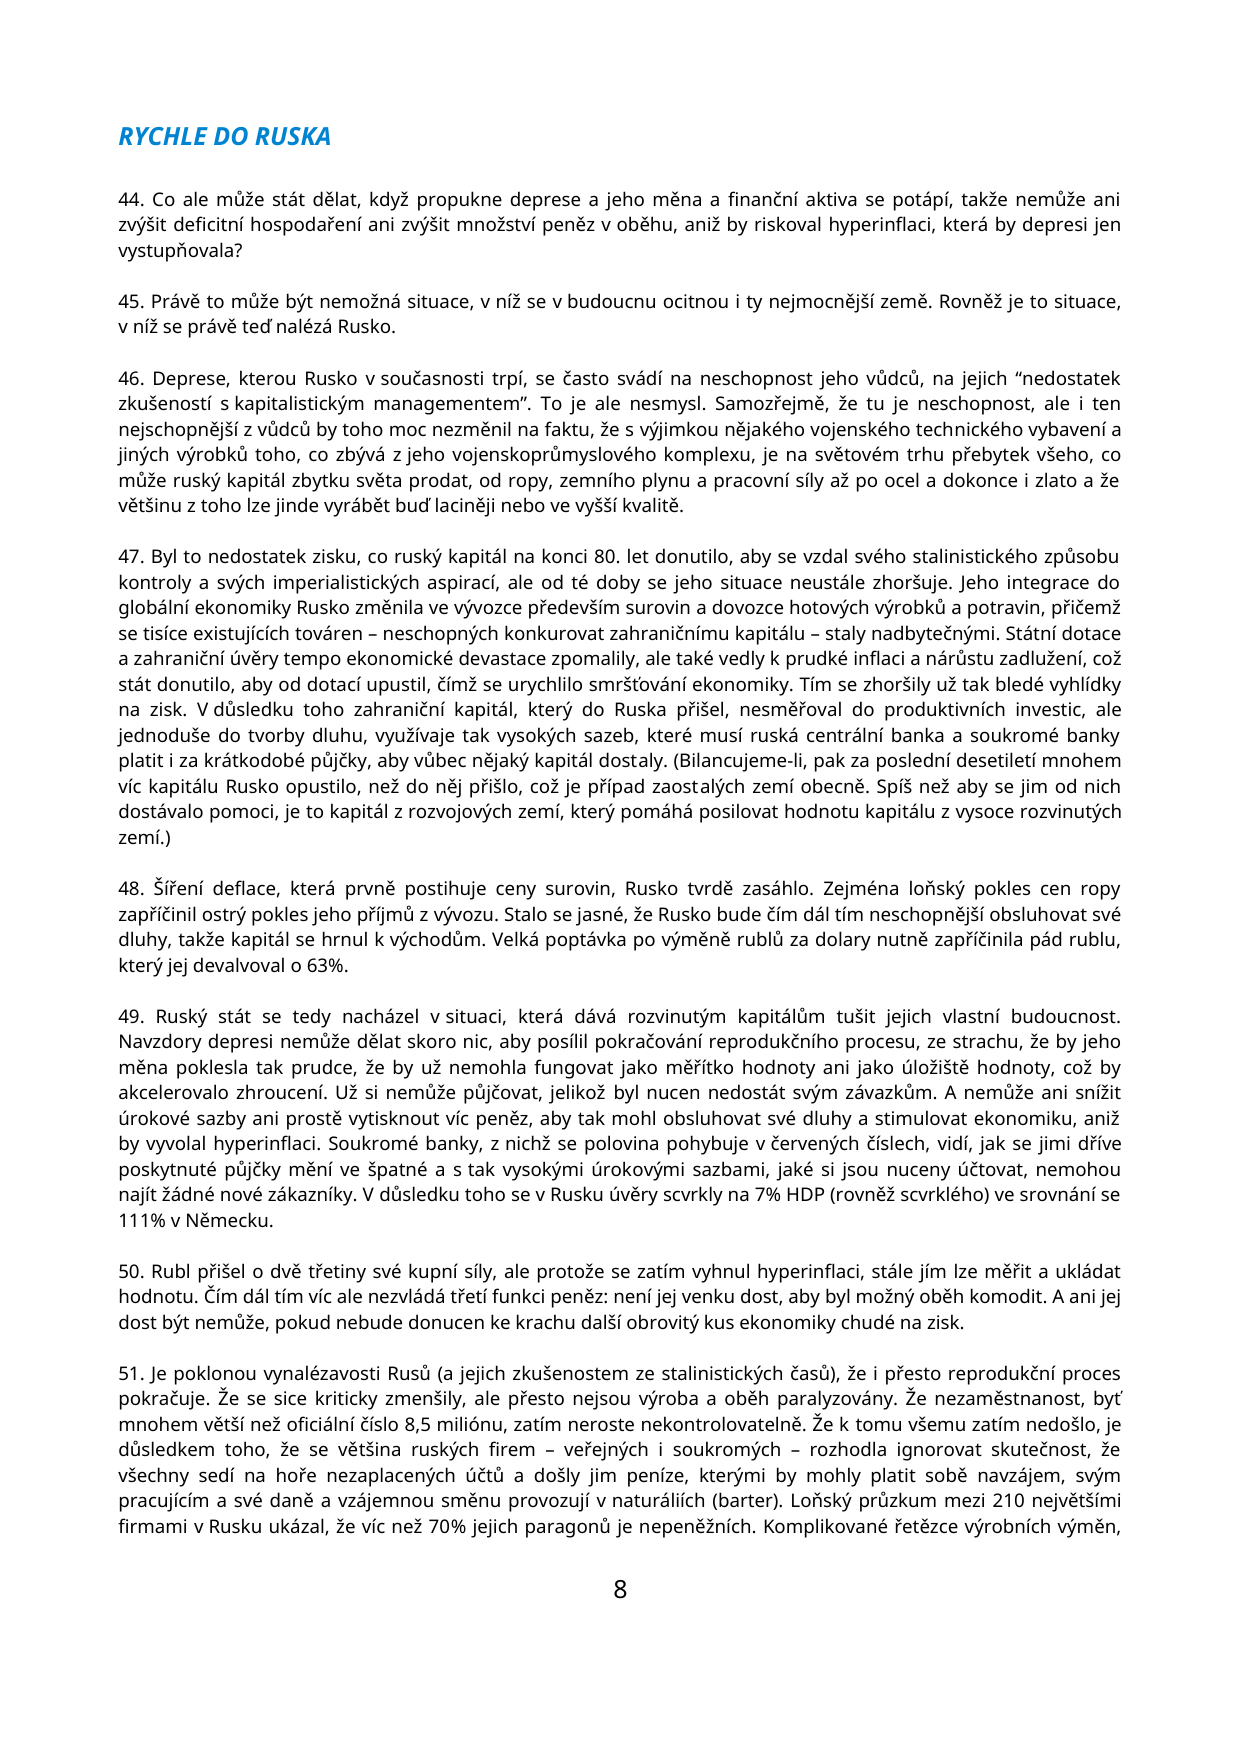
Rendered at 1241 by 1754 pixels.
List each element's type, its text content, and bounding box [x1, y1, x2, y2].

text 44. Co ale může stát dělat, když propukne deprese a jeho měna a finanční aktiva se potápí, takže nemůže ani zvýšit deficitní hospodaření ani zvýšit množství peněz v oběhu, aniž by riskoval hyperinflaci, která by depresi jen vystupňovala? [118, 186, 1122, 263]
subtitle RYCHLE DO RUSKA [118, 118, 1122, 152]
text 49. Ruský stát se tedy nacházel v situaci, která dává rozvinutým kapitálům tušit jejich vlastní budoucnost. Navzdory depresi nemůže dělat skoro nic, aby posílil pokračování reprodukčního procesu, ze strachu, že by jeho měna poklesla tak prudce, že by už nemohla fungovat jako měřítko hodnoty ani jako úložiště hodnoty, což by akcelerovalo zhroucení. Už si nemůže půjčovat, jelikož byl nucen nedostát svým závazkům. A nemůže ani snížit úrokové sazby ani prostě vytisknout víc peněz, aby tak mohl obsluhovat své dluhy a stimulovat ekonomiku, aniž by vyvolal hyperinflaci. Soukromé banky, z nichž se polovina pohybuje v červených číslech, vidí, jak se jimi dříve poskytnuté půjčky mění ve špatné a s tak vysokými úrokovými sazbami, jaké si jsou nuceny účtovat, nemohou najít žádné nové zákazníky. V důsledku toho se v Rusku úvěry scvrkly na 7% HDP (rovněž scvrklého) ve srovnání se 111% v Německu. [118, 1003, 1122, 1233]
text 47. Byl to nedostatek zisku, co ruský kapitál na konci 80. let donutilo, aby se vzdal svého stalinistického způsobu kontroly a svých imperialistických aspirací, ale od té doby se jeho situace neustále zhoršuje. Jeho integrace do globální ekonomiky Rusko změnila ve vývozce především surovin a dovozce hotových výrobků a potravin, přičemž se tisíce existujících továren – neschopných konkurovat zahraničnímu kapitálu – staly nadbytečnými. Státní dotace a zahraniční úvěry tempo ekonomické devastace zpomalily, ale také vedly k prudké inflaci a nárůstu zadlužení, což stát donutilo, aby od dotací upustil, čímž se urychlilo smršťování ekonomiky. Tím se zhoršily už tak bledé vyhlídky na zisk. V důsledku toho zahraniční kapitál, který do Ruska přišel, nesměřoval do produktivních investic, ale jednoduše do tvorby dluhu, využívaje tak vysokých sazeb, které musí ruská centrální banka a soukromé banky platit i za krátkodobé půjčky, aby vůbec nějaký kapitál dostaly. (Bilancujeme-li, pak za poslední desetiletí mnohem víc kapitálu Rusko opustilo, než do něj přišlo, což je případ zaostalých zemí obecně. Spíš než aby se jim od nich dostávalo pomoci, je to kapitál z rozvojových zemí, který pomáhá posilovat hodnotu kapitálu z vysoce rozvinutých zemí.) [118, 543, 1122, 850]
text 45. Právě to může být nemožná situace, v níž se v budoucnu ocitnou i ty nejmocnější země. Rovněž je to situace, v níž se právě teď nalézá Rusko. [118, 288, 1122, 339]
text 50. Rubl přišel o dvě třetiny své kupní síly, ale protože se zatím vyhnul hyperinflaci, stále jím lze měřit a ukládat hodnotu. Čím dál tím víc ale nezvládá třetí funkci peněz: není jej venku dost, aby byl možný oběh komodit. A ani jej dost být nemůže, pokud nebude donucen ke krachu další obrovitý kus ekonomiky chudé na zisk. [118, 1258, 1122, 1335]
text 46. Deprese, kterou Rusko v současnosti trpí, se často svádí na neschopnost jeho vůdců, na jejich “nedostatek zkušeností s kapitalistickým managementem”. To je ale nesmysl. Samozřejmě, že tu je neschopnost, ale i ten nejschopnější z vůdců by toho moc nezměnil na faktu, že s výjimkou nějakého vojenského technického vybavení a jiných výrobků toho, co zbývá z jeho vojenskoprůmyslového komplexu, je na světovém trhu přebytek všeho, co může ruský kapitál zbytku světa prodat, od ropy, zemního plynu a pracovní síly až po ocel a dokonce i zlato a že většinu z toho lze jinde vyrábět buď laciněji nebo ve vyšší kvalitě. [118, 365, 1122, 518]
text 48. Šíření deflace, která prvně postihuje ceny surovin, Rusko tvrdě zasáhlo. Zejména loňský pokles cen ropy zapříčinil ostrý pokles jeho příjmů z vývozu. Stalo se jasné, že Rusko bude čím dál tím neschopnější obsluhovat své dluhy, takže kapitál se hrnul k východům. Velká poptávka po výměně rublů za dolary nutně zapříčinila pád rublu, který jej devalvoval o 63%. [118, 875, 1122, 977]
text 51. Je poklonou vynalézavosti Rusů (a jejich zkušenostem ze stalinistických časů), že i přesto reprodukční proces pokračuje. Že se sice kriticky zmenšily, ale přesto nejsou výroba a oběh paralyzovány. Že nezaměstnanost, byť mnohem větší než oficiální číslo 8,5 miliónu, zatím neroste nekontrolovatelně. Že k tomu všemu zatím nedošlo, je důsledkem toho, že se většina ruských firem – veřejných i soukromých – rozhodla ignorovat skutečnost, že všechny sedí na hoře nezaplacených účtů a došly jim peníze, kterými by mohly platit sobě navzájem, svým pracujícím a své daně a vzájemnou směnu provozují v naturáliích (barter). Loňský průzkum mezi 210 největšími firmami v Rusku ukázal, že víc než 70% jejich paragonů je nepeněžních. Komplikované řetězce výrobních výměn, [118, 1360, 1122, 1539]
